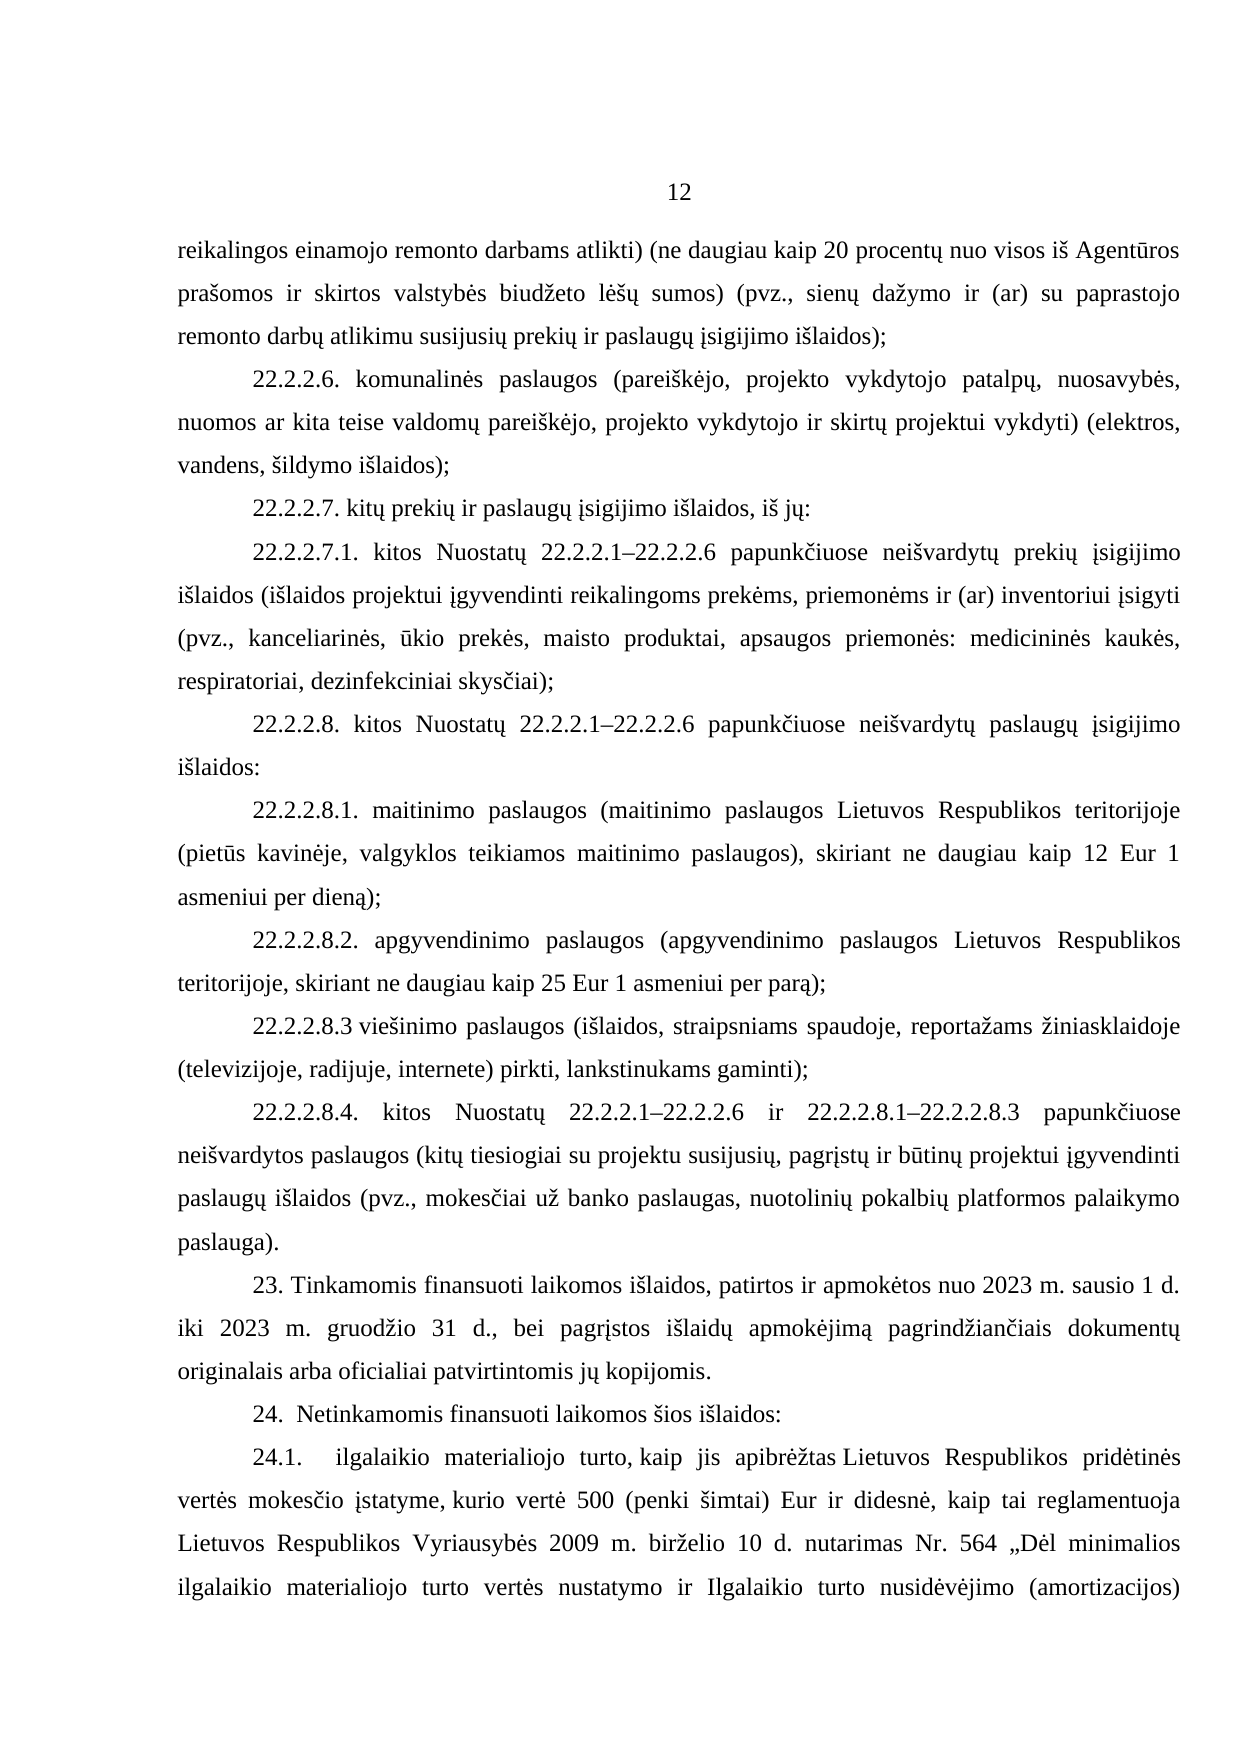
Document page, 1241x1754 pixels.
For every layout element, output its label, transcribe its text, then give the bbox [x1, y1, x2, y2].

text 22.2.2.8. kitos Nuostatų 22.2.2.1–22.2.2.6 papunkčiuose neišvardytų paslaugų įsigijimo išlaidos: [177, 709, 1181, 781]
text 22.2.2.8.4. kitos Nuostatų 22.2.2.1–22.2.2.6 ir 22.2.2.8.1–22.2.2.8.3 papunkčiuose neišvardytos paslaugos (kitų tiesiogiai su projektu susijusių, pagrįstų ir būtinų projektui įgyvendinti paslaugų išlaidos (pvz., mokesčiai už banko paslaugas, nuotolinių pokalbių platformos palaikymo paslauga). [177, 1097, 1181, 1255]
text 24.1. ilgalaikio materialiojo turto, kaip jis apibrėžtas Lietuvos Respublikos pridėtinės vertės mokesčio įstatyme, kurio vertė 500 (penki šimtai) Eur ir didesnė, kaip tai reglamentuoja Lietuvos Respublikos Vyriausybės 2009 m. birželio 10 d. nutarimas Nr. 564 „Dėl minimalios ilgalaikio materialiojo turto vertės nustatymo ir Ilgalaikio turto nusidėvėjimo (amortizacijos) [177, 1442, 1181, 1600]
text reikalingos einamojo remonto darbams atlikti) (ne daugiau kaip 20 procentų nuo visos iš Agentūros prašomos ir skirtos valstybės biudžeto lėšų sumos) (pvz., sienų dažymo ir (ar) su paprastojo remonto darbų atlikimu susijusių prekių ir paslaugų įsigijimo išlaidos); [177, 235, 1181, 350]
text 22.2.2.7.1. kitos Nuostatų 22.2.2.1–22.2.2.6 papunkčiuose neišvardytų prekių įsigijimo išlaidos (išlaidos projektui įgyvendinti reikalingoms prekėms, priemonėms ir (ar) inventoriui įsigyti (pvz., kanceliarinės, ūkio prekės, maisto produktai, apsaugos priemonės: medicininės kaukės, respiratoriai, dezinfekciniai skysčiai); [177, 537, 1181, 695]
text 24. Netinkamomis finansuoti laikomos šios išlaidos: [177, 1399, 1181, 1428]
text 22.2.2.8.2. apgyvendinimo paslaugos (apgyvendinimo paslaugos Lietuvos Respublikos teritorijoje, skiriant ne daugiau kaip 25 Eur 1 asmeniui per parą); [177, 925, 1181, 997]
text 22.2.2.6. komunalinės paslaugos (pareiškėjo, projekto vykdytojo patalpų, nuosavybės, nuomos ar kita teise valdomų pareiškėjo, projekto vykdytojo ir skirtų projektui vykdyti) (elektros, vandens, šildymo išlaidos); [177, 364, 1181, 479]
text 22.2.2.7. kitų prekių ir paslaugų įsigijimo išlaidos, iš jų: [177, 493, 1181, 522]
text 23. Tinkamomis finansuoti laikomos išlaidos, patirtos ir apmokėtos nuo 2023 m. sausio 1 d. iki 2023 m. gruodžio 31 d., bei pagrįstos išlaidų apmokėjimą pagrindžiančiais dokumentų originalais arba oficialiai patvirtintomis jų kopijomis. [177, 1270, 1181, 1385]
text 22.2.2.8.3 viešinimo paslaugos (išlaidos, straipsniams spaudoje, reportažams žiniasklaidoje (televizijoje, radijuje, internete) pirkti, lankstinukams gaminti); [177, 1011, 1181, 1083]
text 22.2.2.8.1. maitinimo paslaugos (maitinimo paslaugos Lietuvos Respublikos teritorijoje (pietūs kavinėje, valgyklos teikiamos maitinimo paslaugos), skiriant ne daugiau kaip 12 Eur 1 asmeniui per dieną); [177, 795, 1181, 910]
